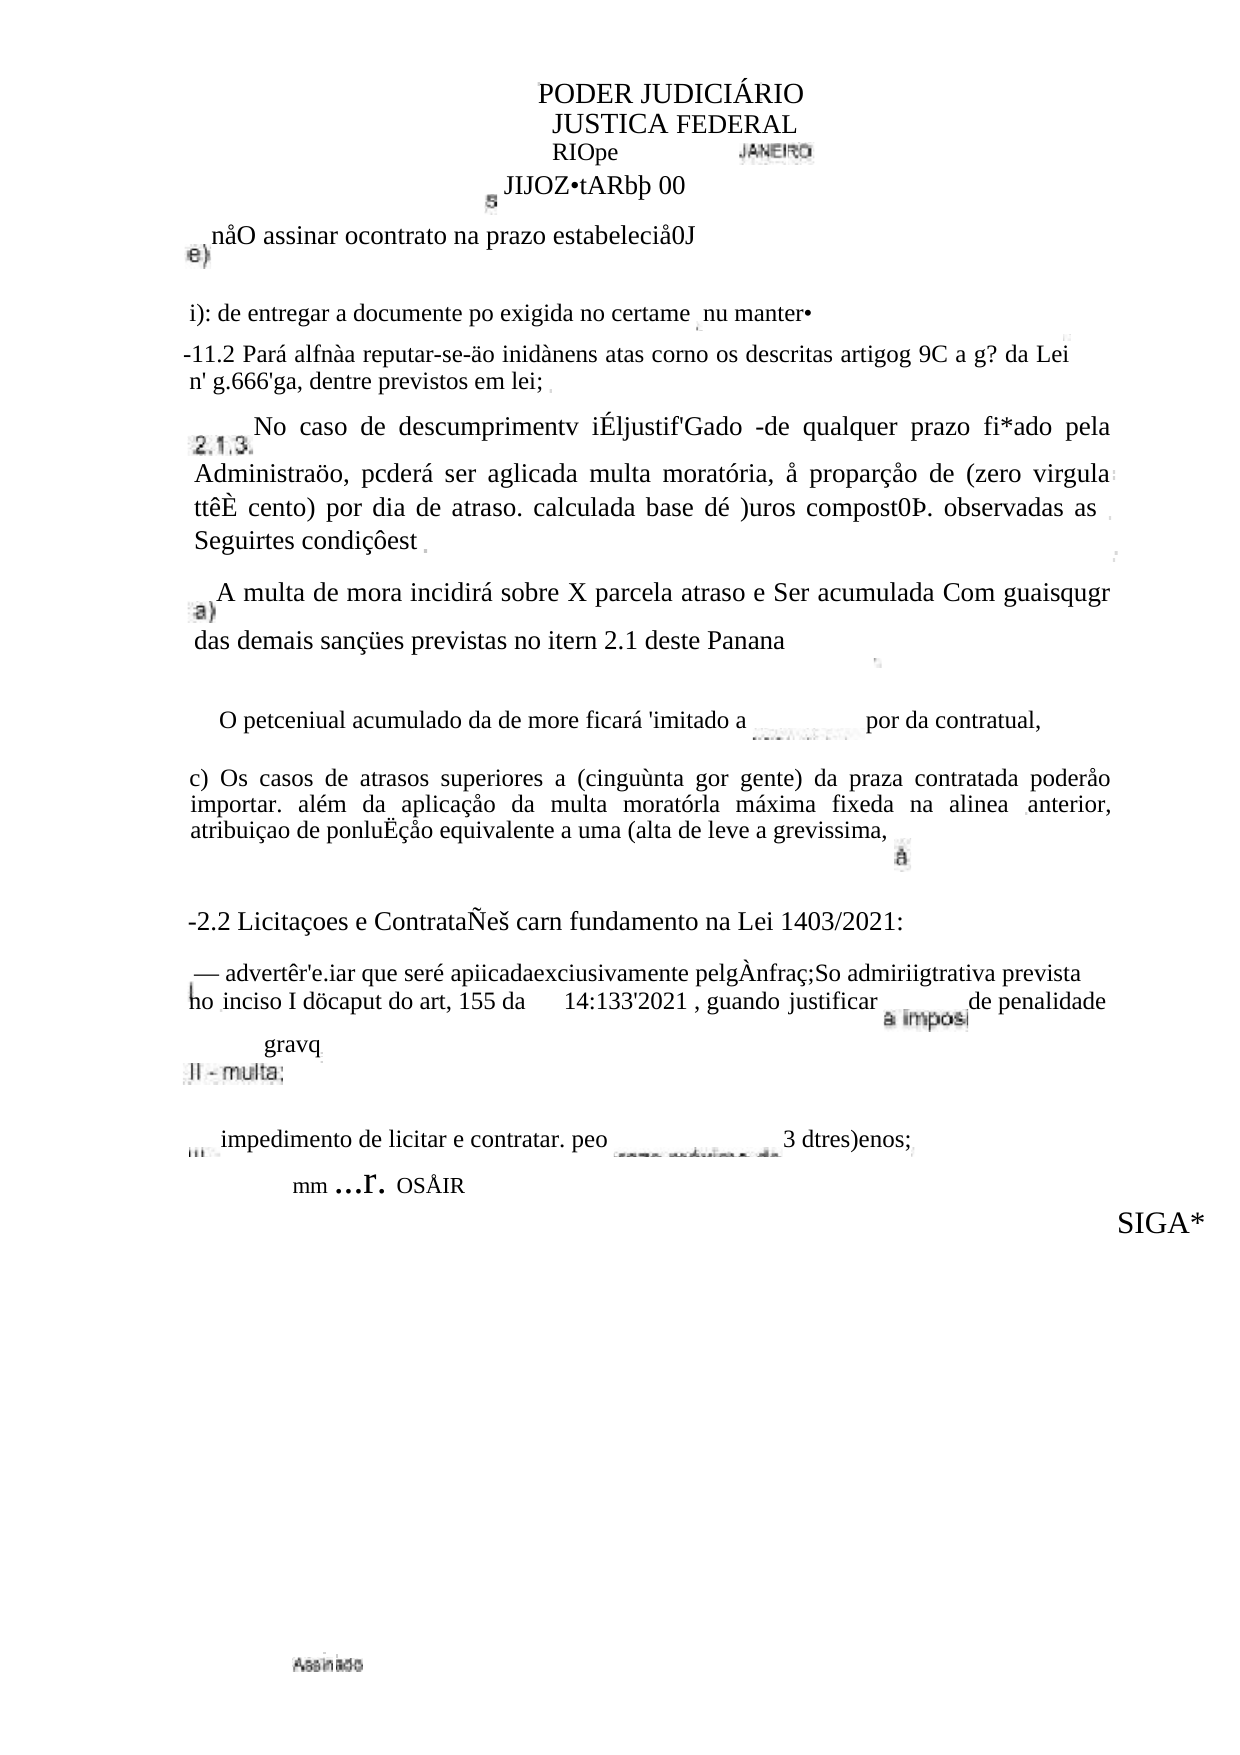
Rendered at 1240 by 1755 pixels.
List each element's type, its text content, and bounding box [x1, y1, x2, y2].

text impedimento de licitar e contratar. peo 3 dtres)enos; [189, 1114, 1111, 1156]
text — advertêr'e.iar que seré apiicadaexciusivamente pelgÀnfraç;So admiriigtrativa prevista no inciso I döcaput do art, 155 da 14:133'2021 , guando justificar de penalidade gravq [188, 950, 1111, 1063]
text -2.2 Licitaçoes e ContrataÑeš carn fundamento na Lei 1403/2021: [188, 905, 1111, 936]
text i): de entregar a documente po exigida no certame nu manter• [189, 287, 817, 330]
text O petceniual acumulado da de more ficará 'imitado a por da contratual, [219, 688, 1111, 739]
text No caso de descumprimentv iÉljustif'Gado -de qualquer prazo fi*ado pela Administraöo, pcderá ser aglicada multa moratória, å proparçåo de (zero virgula ttêÈ cento) por dia de atraso. calculada base dé )uros compost0Þ. observadas as Seguirtes condiçôest [188, 410, 1111, 555]
text JIJOZ•tARbþ 00 nåO assinar ocontrato na prazo estabeleciå0J [184, 169, 714, 268]
text c) Os casos de atrasos superiores a (cinguùnta gor gente) da praza contratada poderåo importar. além da aplicaçåo da multa moratórla máxima fixeda na alinea anterior, atribuiçao de ponluËçåo equivalente a uma (alta de leve a grevissima, [189, 765, 1111, 872]
text A multa de mora incidirá sobre X parcela atraso e Ser acumulada Com guaisqugr das demais sançües previstas no itern 2.1 deste Panana [188, 577, 1111, 655]
text -11.2 Pará alfnàa reputar-se-äo inidànens atas corno os descritas artigog 9C a g? da Lei n' g.666'ga, dentre previstos em lei; [183, 342, 1071, 395]
